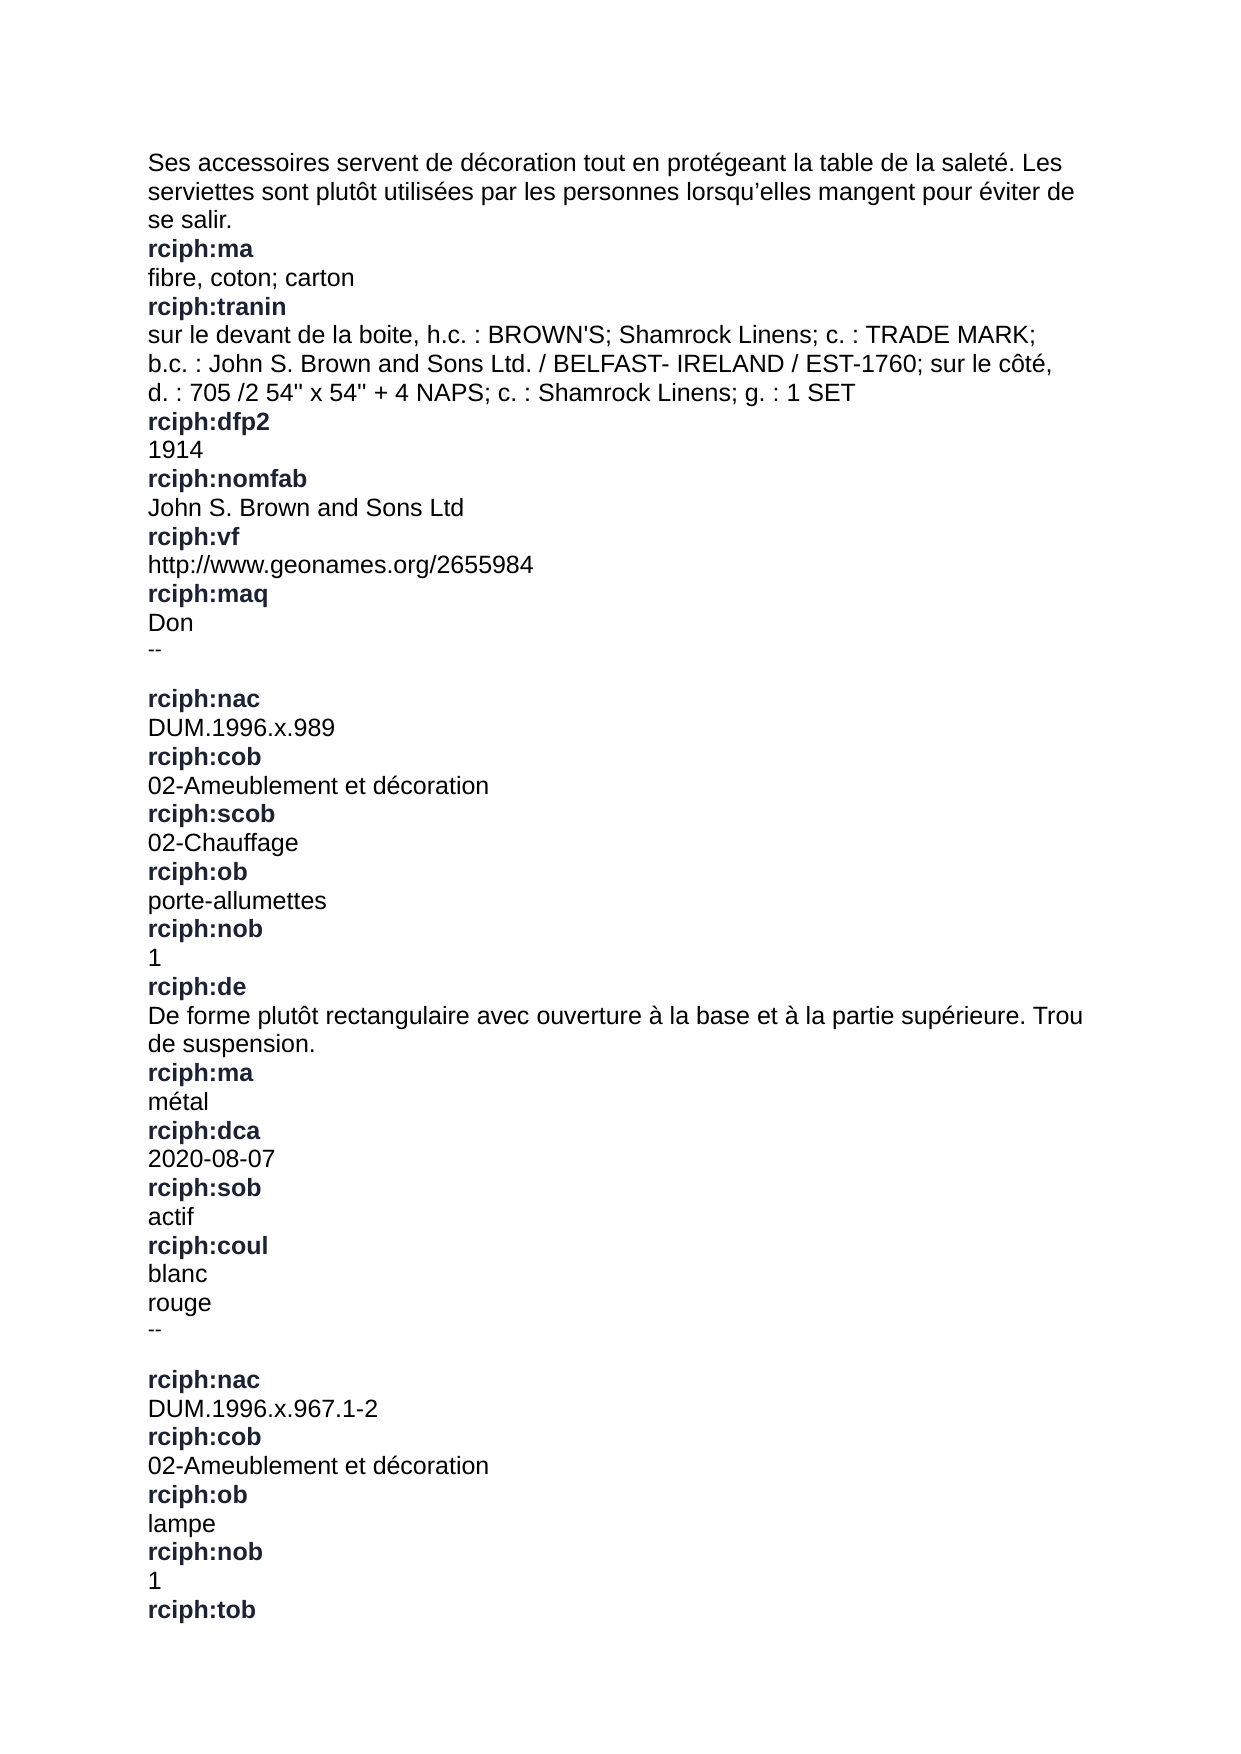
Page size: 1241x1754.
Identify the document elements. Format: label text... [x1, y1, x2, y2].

text rciph:ob [148, 857, 1092, 886]
text rciph:coul [148, 1231, 1092, 1259]
text 1 [148, 943, 1092, 972]
text rciph:cob [148, 1422, 1092, 1451]
text 2020-08-07 [148, 1144, 1092, 1173]
text rciph:tranin [148, 291, 1092, 320]
text lampe [148, 1508, 1092, 1537]
text métal [148, 1087, 1092, 1116]
text rciph:nomfab [148, 464, 1092, 493]
text 02-Chauffage [148, 828, 1092, 857]
text 02-Ameublement et décoration [148, 1451, 1092, 1480]
text rciph:ma [148, 234, 1092, 263]
text rciph:dca [148, 1116, 1092, 1144]
text rciph:nob [148, 1537, 1092, 1566]
text rciph:vf [148, 521, 1092, 550]
text Ses accessoires servent de décoration tout en protégeant la table de la saleté. Les serviettes sont plutôt utilisées par les personnes lorsqu’elles mangent pour éviter de se salir. [148, 148, 1092, 234]
text sur le devant de la boite, h.c. : BROWN'S; Shamrock Linens; c. : TRADE MARK; b.c. : John S. Brown and Sons Ltd. / BELFAST- IRELAND / EST-1760; sur le côté, d. : 705 /2 54'' x 54'' + 4 NAPS; c. : Shamrock Linens; g. : 1 SET [148, 320, 1092, 406]
text http://www.geonames.org/2655984 [148, 550, 1092, 579]
text rciph:maq [148, 579, 1092, 608]
text DUM.1996.x.989 [148, 713, 1092, 742]
text fibre, coton; carton [148, 263, 1092, 291]
text DUM.1996.x.967.1-2 [148, 1393, 1092, 1422]
text -- [148, 636, 1092, 660]
text 1 [148, 1566, 1092, 1595]
text rciph:nob [148, 914, 1092, 943]
text rciph:dfp2 [148, 406, 1092, 435]
text rciph:scob [148, 799, 1092, 828]
text rciph:de [148, 972, 1092, 1001]
text Don [148, 608, 1092, 636]
text blanc [148, 1259, 1092, 1288]
text 1914 [148, 435, 1092, 464]
text porte-allumettes [148, 886, 1092, 914]
text rciph:ma [148, 1058, 1092, 1087]
text rciph:ob [148, 1480, 1092, 1508]
text -- [148, 1317, 1092, 1341]
text 02-Ameublement et décoration [148, 771, 1092, 799]
text rciph:nac [148, 1365, 1092, 1393]
text John S. Brown and Sons Ltd [148, 493, 1092, 521]
text rciph:sob [148, 1173, 1092, 1202]
text rciph:cob [148, 742, 1092, 771]
text De forme plutôt rectangulaire avec ouverture à la base et à la partie supérieure. Trou de suspension. [148, 1001, 1092, 1058]
text rciph:tob [148, 1595, 1092, 1623]
text rciph:nac [148, 684, 1092, 713]
text actif [148, 1202, 1092, 1231]
text rouge [148, 1288, 1092, 1317]
